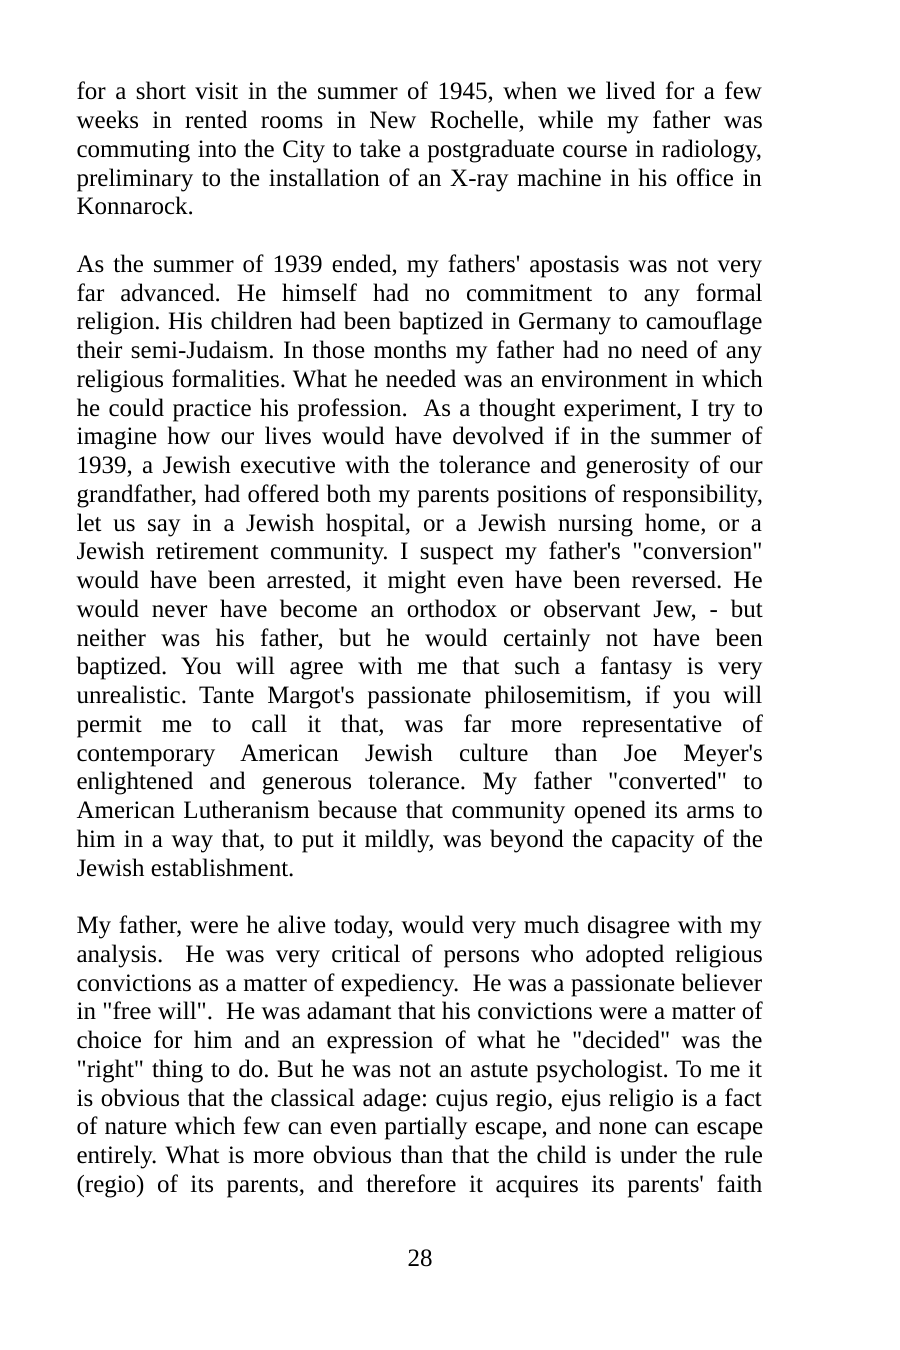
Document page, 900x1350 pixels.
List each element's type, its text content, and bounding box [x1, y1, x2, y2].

text My father, were he alive today, would very much disagree with my analysis. He was very critical of persons who adopted religious convictions as a matter of expediency. He was a passionate believer in "free will". He was adamant that his convictions were a matter of choice for him and an expression of what he "decided" was the "right" thing to do. But he was not an astute psychologist. To me it is obvious that the classical adage: cujus regio, ejus religio is a fact of nature which few can even partially escape, and none can escape entirely. What is more obvious than that the child is under the rule (regio) of its parents, and therefore it acquires its parents' faith [76, 910, 763, 1198]
text for a short visit in the summer of 1945, when we lived for a few weeks in rented rooms in New Rochelle, while my father was commuting into the City to take a postgraduate course in radiology, preliminary to the installation of an X-ray machine in his office in Konnarock. [76, 76, 763, 220]
text As the summer of 1939 ended, my fathers' apostasis was not very far advanced. He himself had no commitment to any formal religion. His children had been baptized in Germany to camouflage their semi-Judaism. In those months my father had no need of any religious formalities. What he needed was an environment in which he could practice his profession. As a thought experiment, I try to imagine how our lives would have devolved if in the summer of 1939, a Jewish executive with the tolerance and generosity of our grandfather, had offered both my parents positions of responsibility, let us say in a Jewish hospital, or a Jewish nursing home, or a Jewish retirement community. I suspect my father's "conversion" would have been arrested, it might even have been reversed. He would never have become an orthodox or observant Jew, - but neither was his father, but he would certainly not have been baptized. You will agree with me that such a fantasy is very unrealistic. Tante Margot's passionate philosemitism, if you will permit me to call it that, was far more representative of contemporary American Jewish culture than Joe Meyer's enlightened and generous tolerance. My father "converted" to American Lutheranism because that community opened its arms to him in a way that, to put it mildly, was beyond the capacity of the Jewish establishment. [76, 249, 763, 881]
